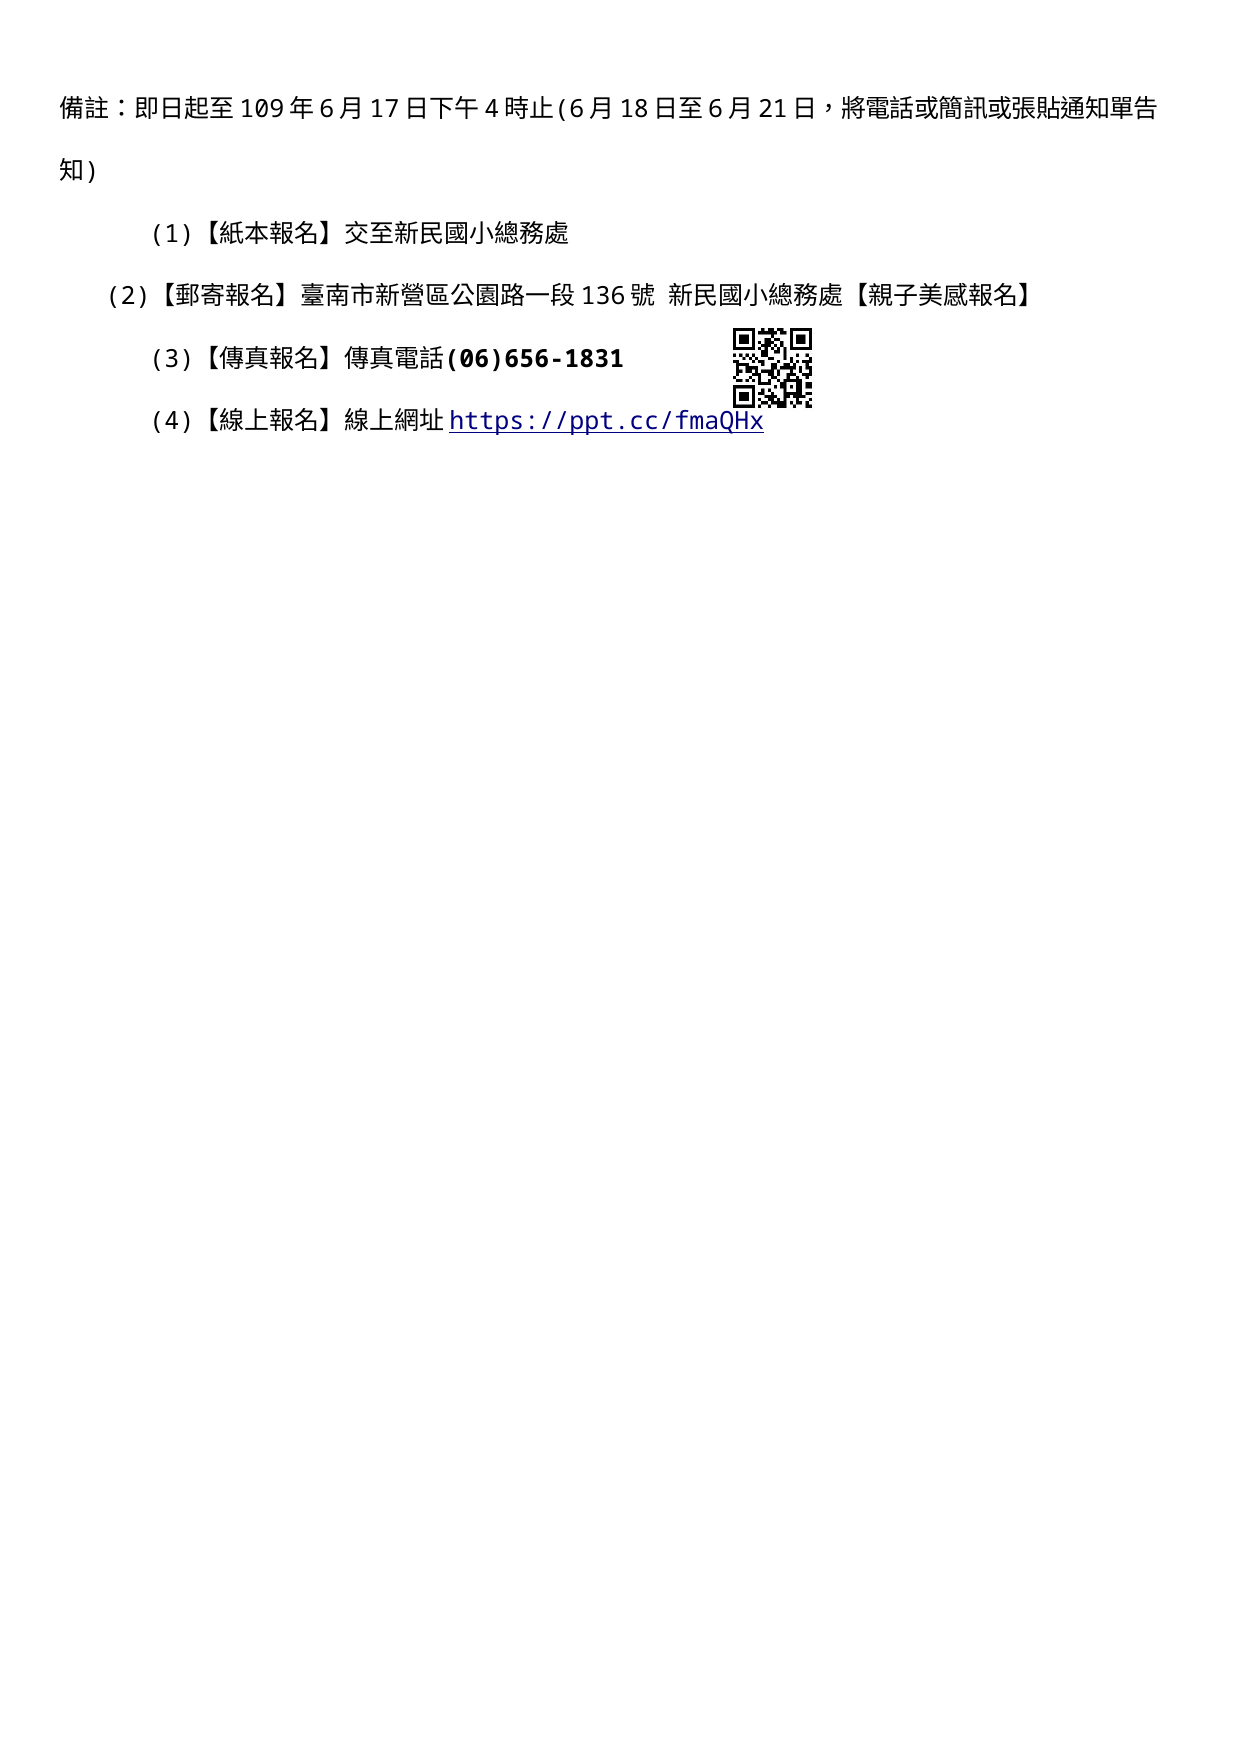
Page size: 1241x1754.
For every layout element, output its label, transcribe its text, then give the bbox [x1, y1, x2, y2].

text (1)【紙本報名】交至新民國小總務處 [59, 189, 1181, 252]
text (4)【線上報名】線上網址https://ppt.cc/fmaQHx [59, 377, 1181, 439]
text (2)【郵寄報名】臺南市新營區公園路一段136號 新民國小總務處【親子美感報名】 [59, 252, 1181, 314]
text 備註：即日起至109年6月17日下午4時止(6月18日至6月21日，將電話或簡訊或張貼通知單告知) [59, 64, 1181, 189]
text (3)【傳真報名】傳真電話(06)656-1831 [59, 314, 1181, 377]
